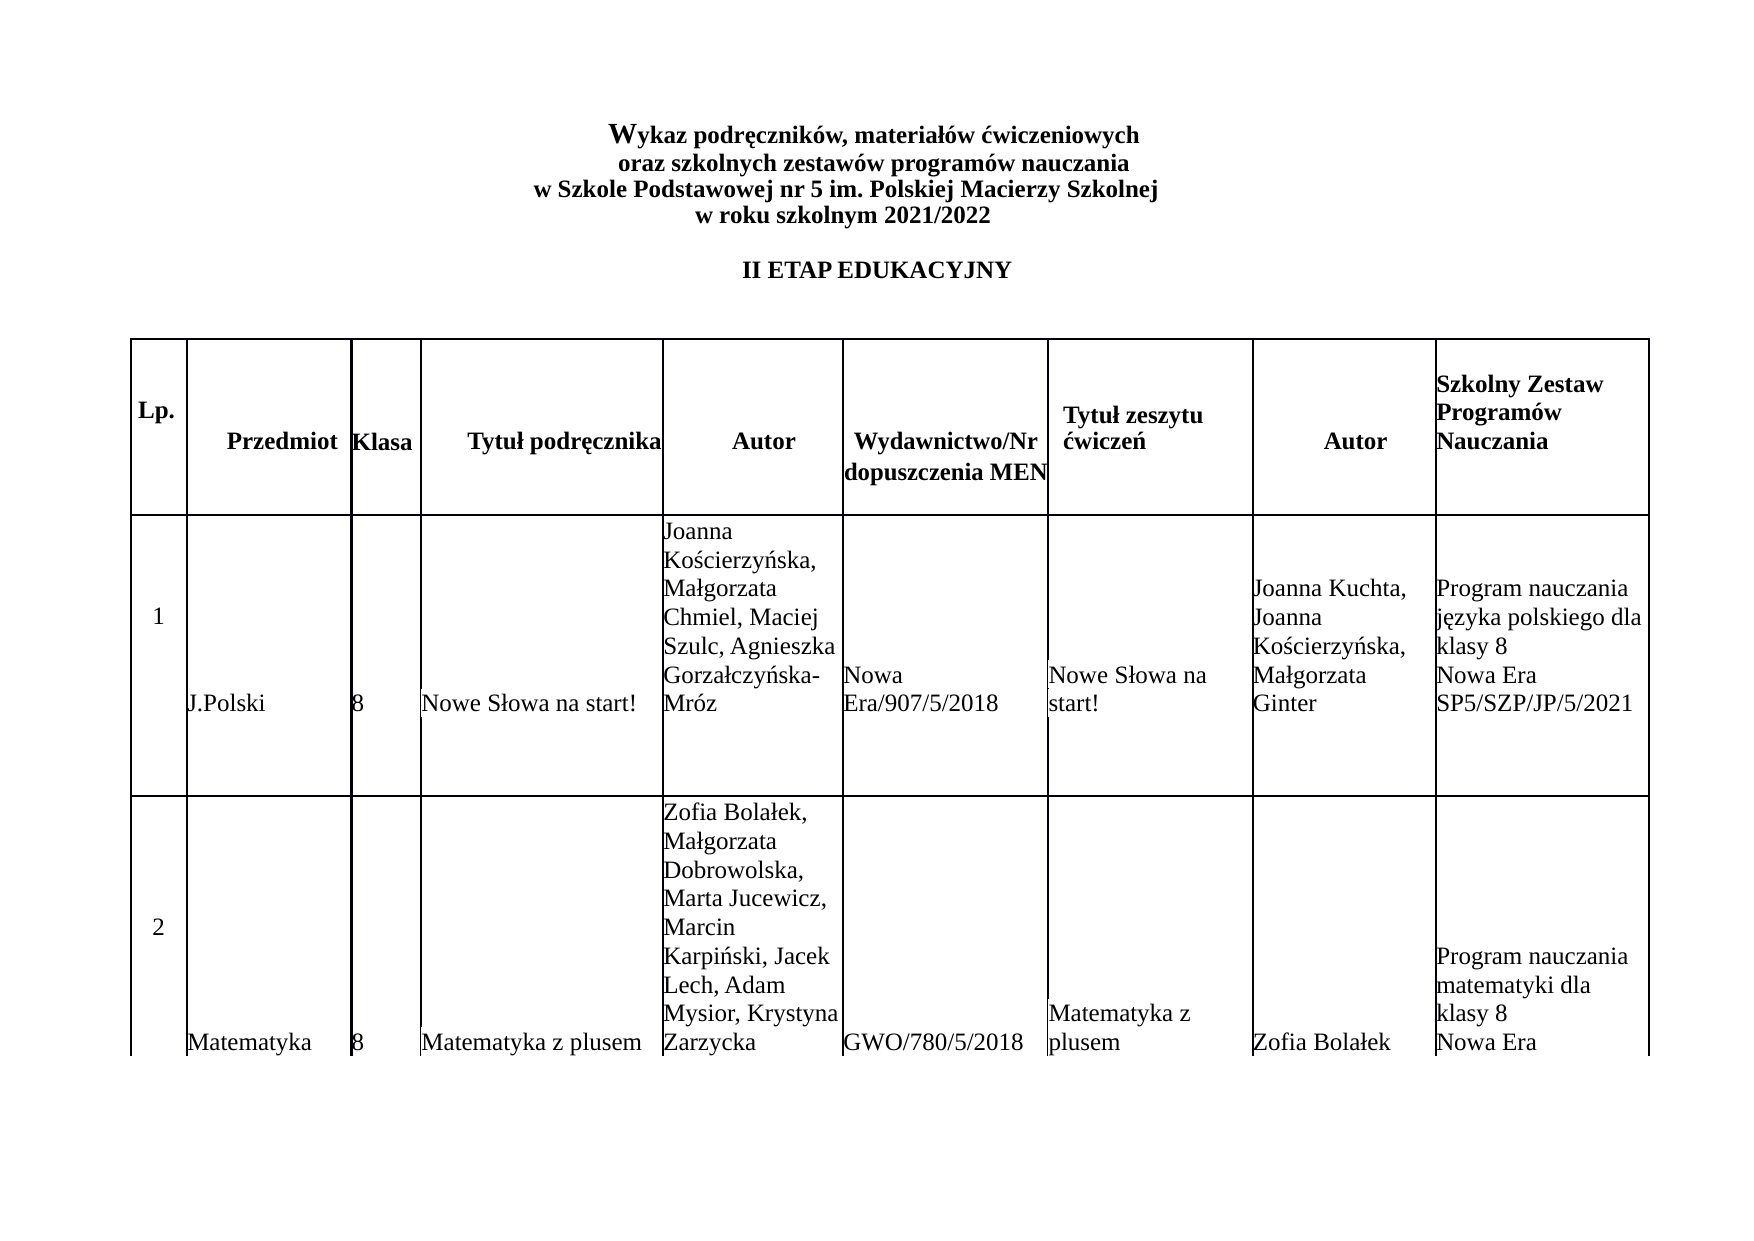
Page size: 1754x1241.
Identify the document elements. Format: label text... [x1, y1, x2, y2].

table_cell Joanna Kuchta, Joanna Kościerzyńska, Małgorzata Ginter [1254, 516, 1435, 717]
table_cell [664, 455, 842, 485]
table_cell [844, 485, 1047, 514]
table_cell Zofia Bolałek, Małgorzata Dobrowolska, Marta Jucewicz, Marcin Karpiński, Jacek Lech, Adam Mysior, Krystyna Zarzycka [664, 797, 842, 1056]
table_cell Zofia Bolałek [1254, 797, 1435, 1056]
table_cell Program nauczania języka polskiego dla klasy 8 Nowa Era SP5/SZP/JP/5/2021 [1437, 516, 1648, 717]
table_cell [132, 455, 186, 485]
table_header [353, 340, 420, 369]
table_cell [664, 485, 842, 514]
table_cell Autor [1254, 369, 1435, 455]
text w roku szkolnym 2021/2022 [133, 203, 1552, 229]
table_cell Lp. [132, 369, 186, 455]
text Wykaz podręczników, materiałów ćwiczeniowych oraz szkolnych zestawów programów nauczania [118, 118, 1636, 177]
table_cell [1049, 455, 1252, 485]
table_cell Joanna Kościerzyńska, Małgorzata Chmiel, Maciej Szulc, Agnieszka Gorzałczyńska-Mróz [664, 516, 842, 717]
table_cell [353, 485, 420, 514]
table_cell 8 [353, 797, 420, 1056]
table_cell [844, 717, 1047, 795]
table_cell Matematyka z plusem [422, 797, 662, 1056]
table_cell 1 [132, 516, 186, 717]
table_cell Wydawnictwo/Nr [844, 369, 1047, 455]
table_cell [1437, 455, 1648, 485]
text II ETAP EDUKACYJNY [118, 256, 1636, 283]
table_cell [1049, 485, 1252, 514]
table_cell Nowa Era/907/5/2018 [844, 516, 1047, 717]
table_cell Szkolny Zestaw Programów Nauczania [1437, 369, 1648, 455]
table_cell [422, 485, 662, 514]
table_cell 2 [132, 797, 186, 1056]
table_header [188, 340, 350, 369]
table_cell dopuszczenia MEN [844, 455, 1047, 485]
table_cell [188, 455, 350, 485]
table_cell [1437, 717, 1648, 795]
table_cell J.Polski [188, 516, 350, 717]
table_header [1049, 340, 1252, 369]
table_header [1437, 340, 1648, 369]
table_cell Tytuł zeszytu ćwiczeń [1049, 369, 1252, 455]
table_cell [353, 717, 420, 795]
table_cell [1437, 485, 1648, 514]
table_cell Matematyka [188, 797, 350, 1056]
table_header [132, 340, 186, 369]
table_cell Nowe Słowa na start! [422, 516, 662, 717]
table_cell Klasa [353, 369, 420, 455]
table_header [1254, 340, 1435, 369]
table_cell [353, 455, 420, 485]
table_cell Nowe Słowa na start! [1049, 516, 1252, 717]
table_cell Program nauczania matematyki dla klasy 8 Nowa Era [1437, 797, 1648, 1056]
table_header [422, 340, 662, 369]
table_cell [132, 717, 186, 795]
table_cell [1254, 455, 1435, 485]
table_cell 8 [353, 516, 420, 717]
table_cell [132, 485, 186, 514]
text w Szkole Podstawowej nr 5 im. Polskiej Macierzy Szkolnej [133, 177, 1552, 203]
table_cell GWO/780/5/2018 [844, 797, 1047, 1056]
table_cell Tytuł podręcznika [422, 369, 662, 455]
table_cell [422, 717, 662, 795]
table_header [664, 340, 842, 369]
table_cell [1049, 717, 1252, 795]
table_cell Przedmiot [188, 369, 350, 455]
table_cell [422, 455, 662, 485]
table_cell [1254, 717, 1435, 795]
table_cell [1254, 485, 1435, 514]
table_cell Autor [664, 369, 842, 455]
table_cell [188, 485, 350, 514]
table_header [844, 340, 1047, 369]
table_cell [664, 717, 842, 795]
table_cell [188, 717, 350, 795]
table_cell Matematyka z plusem [1049, 797, 1252, 1056]
